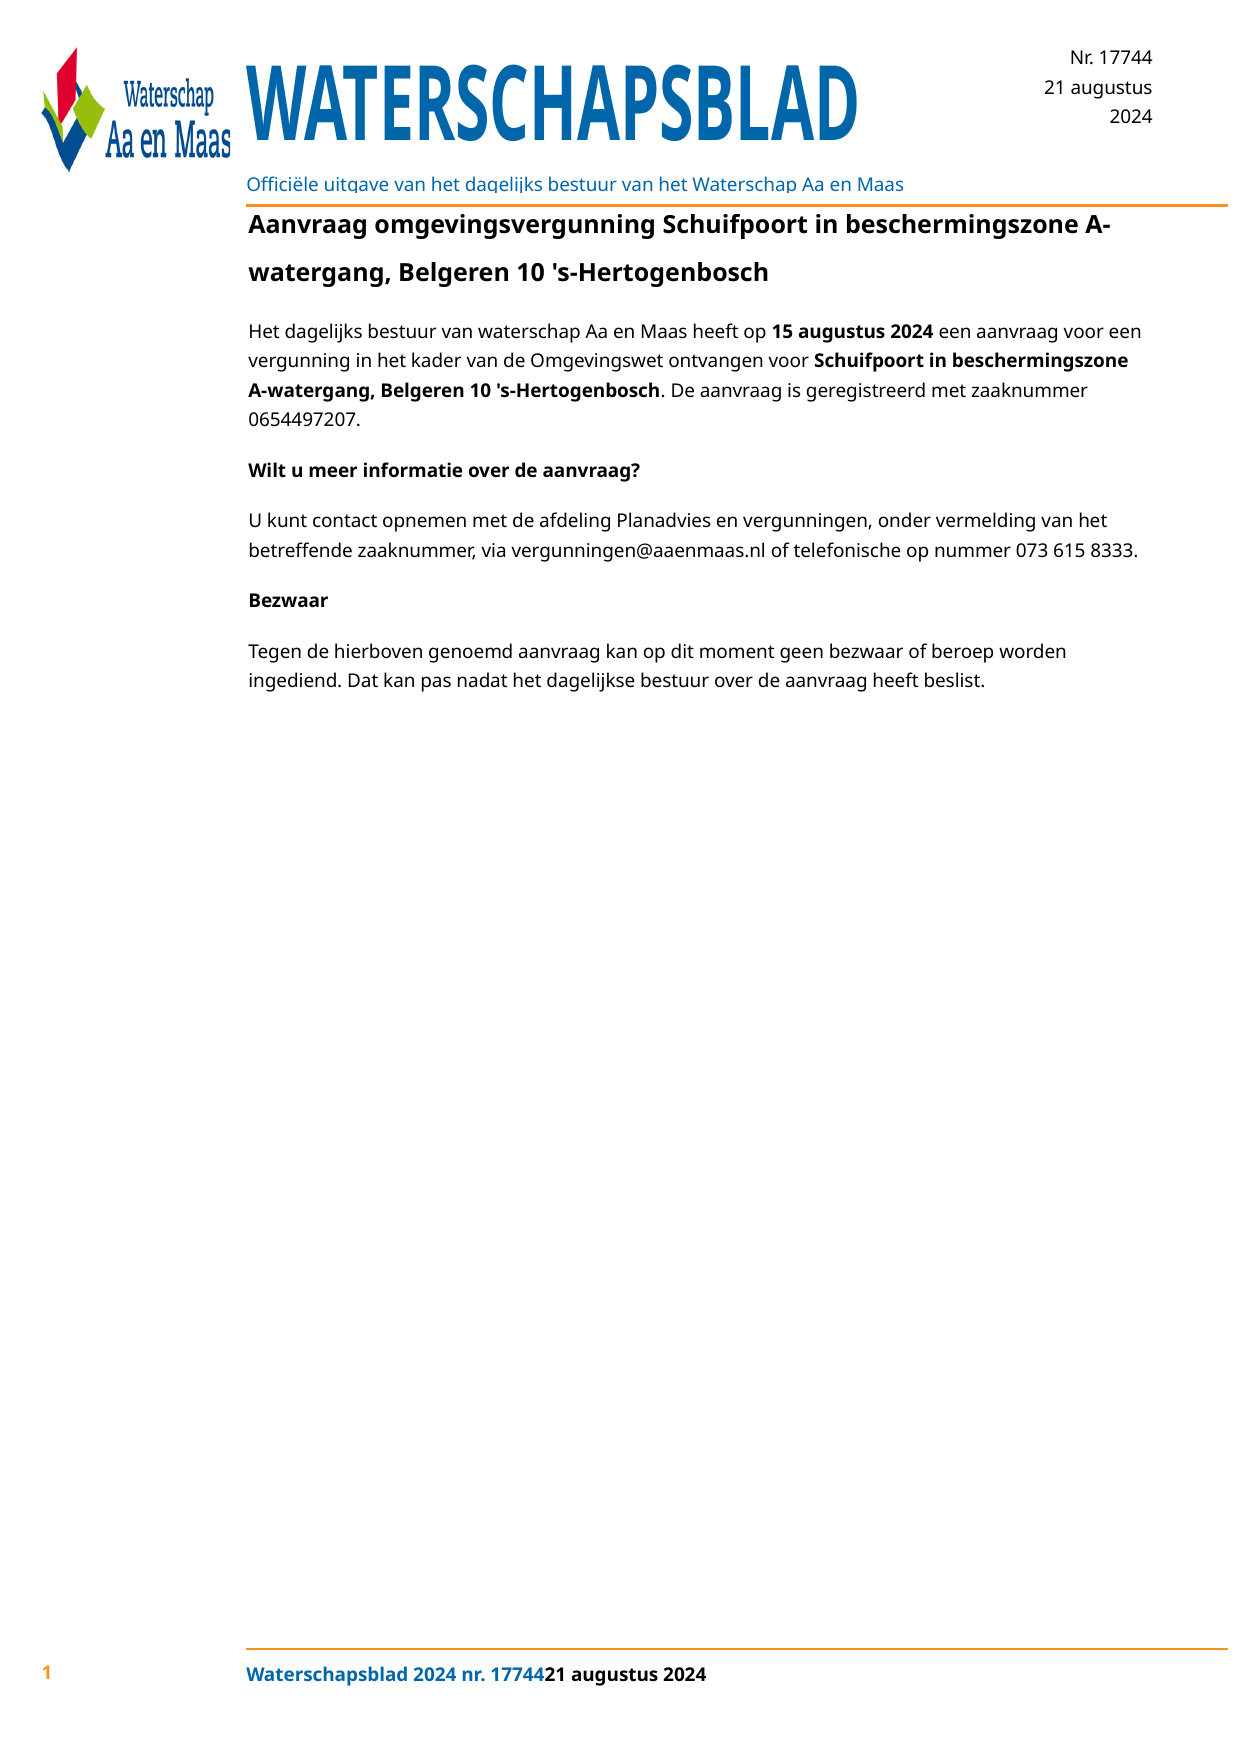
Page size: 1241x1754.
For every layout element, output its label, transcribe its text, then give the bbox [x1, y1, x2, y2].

text Het dagelijks bestuur van waterschap Aa en Maas heeft op 15 augustus 2024 een aanvraag voor een vergunning in het kader van de Omgevingswet ontvangen voor Schuifpoort in beschermingszone A-watergang, Belgeren 10 's-Hertogenbosch. De aanvraag is geregistreerd met zaaknummer 0654497207. [248, 318, 1152, 432]
text Tegen de hierboven genoemd aanvraag kan op dit moment geen bezwaar of beroep worden ingediend. Dat kan pas nadat het dagelijkse bestuur over de aanvraag heeft beslist. [248, 638, 1152, 693]
text Wilt u meer informatie over de aanvraag? [248, 457, 1152, 483]
text Bezwaar [248, 587, 1152, 613]
text U kunt contact opnemen met de afdeling Planadvies en vergunningen, onder vermelding van het betreffende zaaknummer, via vergunningen@aaenmaas.nl of telefonische op nummer 073 615 8333. [248, 507, 1152, 563]
picture [41, 47, 231, 172]
text Aanvraag omgevingsvergunning Schuifpoort in beschermingszone A-watergang, Belgeren 10 's-Hertogenbosch [248, 207, 1152, 288]
